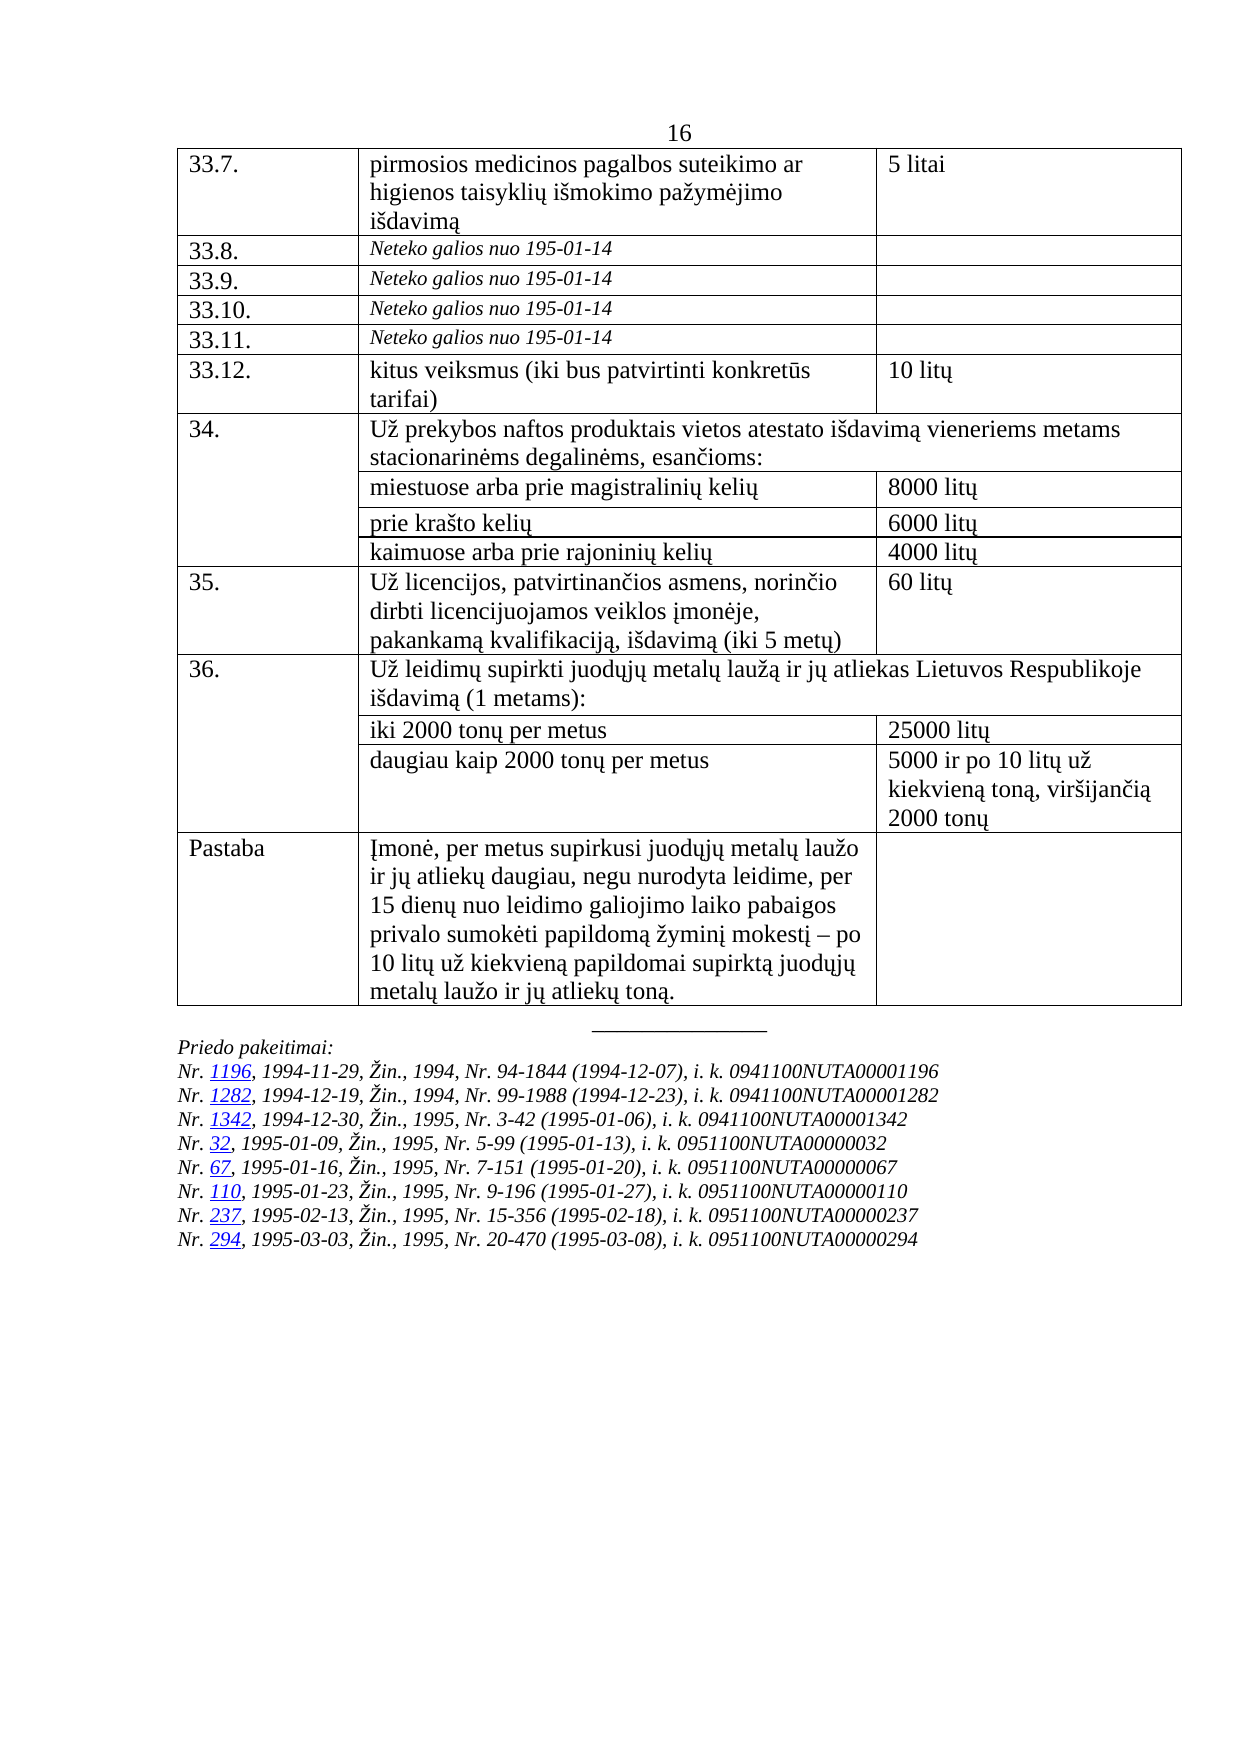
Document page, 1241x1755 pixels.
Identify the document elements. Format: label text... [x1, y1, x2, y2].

table_cell [877, 266, 1181, 294]
table_cell [877, 236, 1181, 265]
table_cell kaimuose arba prie rajoninių kelių [359, 538, 876, 566]
text Nr. 110, 1995-01-23, Žin., 1995, Nr. 9-196 (1995-01-27), i. k. 0951100NUTA00000110 [177, 1179, 1181, 1203]
table_cell Neteko galios nuo 195-01-14 [359, 325, 876, 354]
table_cell 36. [178, 655, 358, 832]
table_cell 33.10. [178, 296, 358, 324]
table_cell Neteko galios nuo 195-01-14 [359, 236, 876, 265]
table_cell iki 2000 tonų per metus [359, 716, 876, 744]
table_cell [877, 296, 1181, 324]
table_cell prie krašto kelių [359, 508, 876, 536]
table_cell Už licencijos, patvirtinančios asmens, norinčio dirbti licencijuojamos veiklos įmonėje, pakankamą kvalifikaciją, išdavimą (iki 5 metų) [359, 567, 876, 653]
text Nr. 67, 1995-01-16, Žin., 1995, Nr. 7-151 (1995-01-20), i. k. 0951100NUTA00000067 [177, 1155, 1181, 1179]
table_cell Neteko galios nuo 195-01-14 [359, 266, 876, 294]
table_cell [877, 325, 1181, 354]
table_cell 33.12. [178, 355, 358, 413]
table_cell 33.11. [178, 325, 358, 354]
text Nr. 237, 1995-02-13, Žin., 1995, Nr. 15-356 (1995-02-18), i. k. 0951100NUTA00000237 [177, 1203, 1181, 1227]
text Nr. 1196, 1994-11-29, Žin., 1994, Nr. 94-1844 (1994-12-07), i. k. 0941100NUTA00001196 [177, 1059, 1181, 1083]
table_cell 25000 litų [877, 716, 1181, 744]
table_cell 35. [178, 567, 358, 653]
table_cell 33.7. [178, 149, 358, 235]
table_cell 34. [178, 414, 358, 566]
text ______________ [177, 1006, 1181, 1035]
table_cell pirmosios medicinos pagalbos suteikimo ar higienos taisyklių išmokimo pažymėjimo išdavimą [359, 149, 876, 235]
table_cell [877, 833, 1181, 1005]
text Nr. 1282, 1994-12-19, Žin., 1994, Nr. 99-1988 (1994-12-23), i. k. 0941100NUTA00001282 [177, 1083, 1181, 1107]
text Priedo pakeitimai: [177, 1035, 1181, 1059]
text Nr. 294, 1995-03-03, Žin., 1995, Nr. 20-470 (1995-03-08), i. k. 0951100NUTA00000294 [177, 1227, 1181, 1251]
table_cell 4000 litų [877, 538, 1181, 566]
table_cell 6000 litų [877, 508, 1181, 536]
table_cell 8000 litų [877, 472, 1181, 507]
table_cell daugiau kaip 2000 tonų per metus [359, 745, 876, 832]
table_cell Už prekybos naftos produktais vietos atestato išdavimą vieneriems metams stacionarinėms degalinėms, esančioms: [359, 414, 1181, 471]
table_cell Įmonė, per metus supirkusi juodųjų metalų laužo ir jų atliekų daugiau, negu nurodyta leidime, per 15 dienų nuo leidimo galiojimo laiko pabaigos privalo sumokėti papildomą žyminį mokestį – po 10 litų už kiekvieną papildomai supirktą juodųjų metalų laužo ir jų atliekų toną. [359, 833, 876, 1005]
table_cell kitus veiksmus (iki bus patvirtinti konkretūs tarifai) [359, 355, 876, 413]
table_cell 5 litai [877, 149, 1181, 235]
text Nr. 32, 1995-01-09, Žin., 1995, Nr. 5-99 (1995-01-13), i. k. 0951100NUTA00000032 [177, 1131, 1181, 1155]
table_cell 60 litų [877, 567, 1181, 653]
table_cell 33.9. [178, 266, 358, 294]
text Nr. 1342, 1994-12-30, Žin., 1995, Nr. 3-42 (1995-01-06), i. k. 0941100NUTA00001342 [177, 1107, 1181, 1131]
table_cell Neteko galios nuo 195-01-14 [359, 296, 876, 324]
table_cell Už leidimų supirkti juodųjų metalų laužą ir jų atliekas Lietuvos Respublikoje išdavimą (1 metams): [359, 655, 1181, 714]
table_cell 5000 ir po 10 litų už kiekvieną toną, viršijančią 2000 tonų [877, 745, 1181, 832]
table_cell 10 litų [877, 355, 1181, 413]
table_cell 33.8. [178, 236, 358, 265]
table_cell miestuose arba prie magistralinių kelių [359, 472, 876, 507]
table_cell Pastaba [178, 833, 358, 1005]
